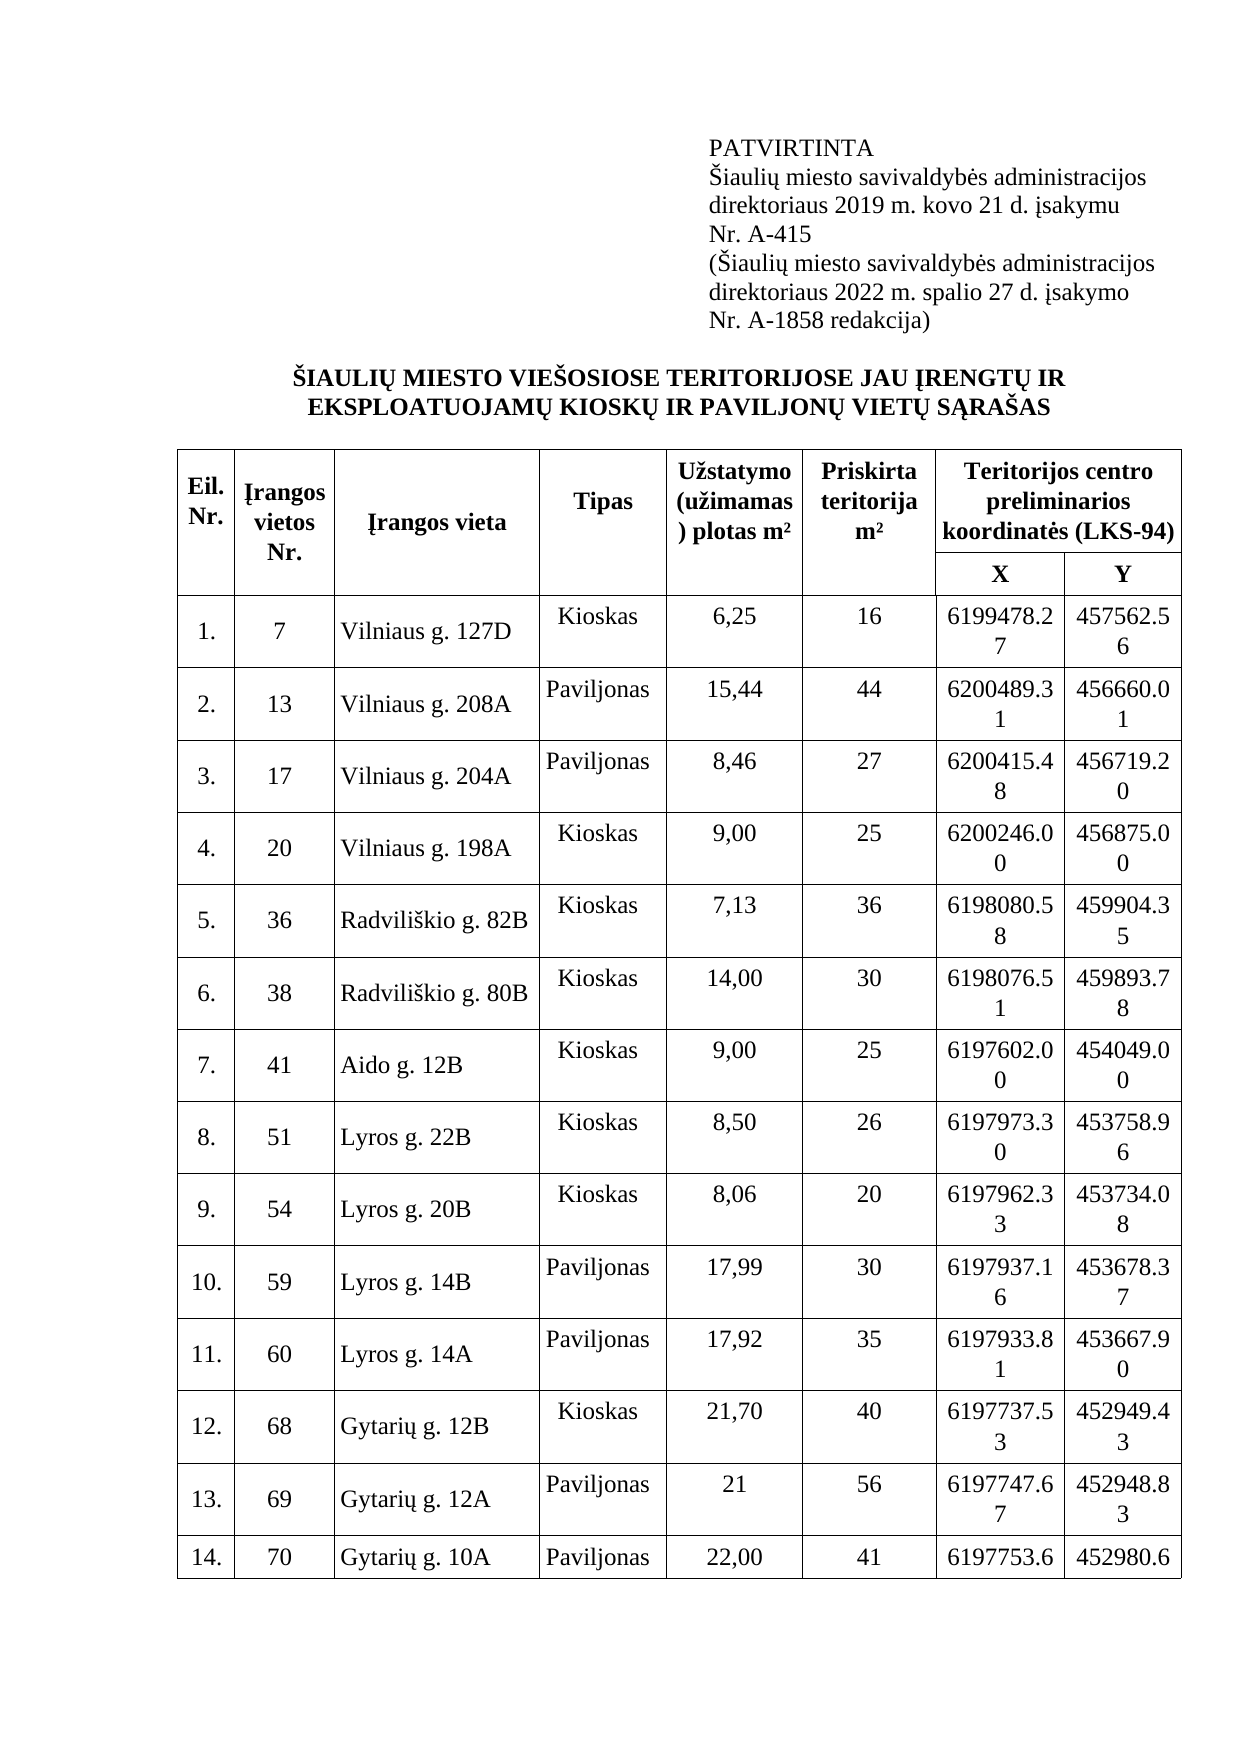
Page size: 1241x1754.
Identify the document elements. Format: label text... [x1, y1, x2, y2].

table_cell 17,92 [667, 1319, 802, 1390]
table_cell 11. [178, 1319, 234, 1390]
table_cell 9,00 [667, 1030, 802, 1101]
table_cell 69 [235, 1464, 334, 1535]
table_header Įrangos vieta [335, 450, 539, 594]
table_cell 21 [667, 1464, 802, 1535]
table_cell 36 [235, 885, 334, 957]
table_cell 6199478.27 [937, 596, 1064, 667]
text Nr. A-1858 redakcija) [709, 305, 1181, 334]
table_cell 15,44 [667, 668, 802, 740]
table_cell 6197937.16 [937, 1246, 1064, 1317]
table_cell Vilniaus g. 208A [335, 668, 539, 740]
table_cell 5. [178, 885, 234, 957]
table_cell 7,13 [667, 885, 802, 957]
table_cell 56 [803, 1464, 936, 1535]
table_cell 68 [235, 1391, 334, 1462]
table_cell 25 [803, 1030, 936, 1101]
table_cell 6197973.30 [937, 1102, 1064, 1173]
table_cell 8. [178, 1102, 234, 1173]
text ŠIAULIŲ MIESTO VIEŠOSIOSE TERITORIJOSE JAU ĮRENGTŲ IR EKSPLOATUOJAMŲ KIOSKŲ IR PAVILJONŲ VIETŲ SĄRAŠAS [177, 363, 1181, 420]
table_cell Kioskas [540, 958, 666, 1029]
table_cell 30 [803, 1246, 936, 1317]
table_cell 13. [178, 1464, 234, 1535]
table_cell 6200415.48 [937, 741, 1064, 812]
table_cell Radviliškio g. 82B [335, 885, 539, 957]
table_cell 454049.00 [1065, 1030, 1181, 1101]
table_cell 30 [803, 958, 936, 1029]
table_cell 453667.90 [1065, 1319, 1181, 1390]
table_cell 59 [235, 1246, 334, 1317]
table_cell 6197753.6 [937, 1536, 1064, 1578]
table_cell Lyros g. 22B [335, 1102, 539, 1173]
table_cell 9. [178, 1174, 234, 1245]
table_cell 456660.01 [1065, 668, 1181, 740]
table_cell Kioskas [540, 1030, 666, 1101]
table_cell 41 [803, 1536, 936, 1578]
table_cell 453678.37 [1065, 1246, 1181, 1317]
table_cell 27 [803, 741, 936, 812]
table_cell 21,70 [667, 1391, 802, 1462]
table_cell Kioskas [540, 1102, 666, 1173]
table_cell 6,25 [667, 596, 802, 667]
table_cell Kioskas [540, 1391, 666, 1462]
table_cell 459893.78 [1065, 958, 1181, 1029]
table_cell 14. [178, 1536, 234, 1578]
table_cell Y [1065, 553, 1181, 594]
table_cell [667, 552, 802, 594]
table_cell Paviljonas [540, 741, 666, 812]
table_cell 35 [803, 1319, 936, 1390]
table_cell 54 [235, 1174, 334, 1245]
table_cell Kioskas [540, 1174, 666, 1245]
table_cell 6197747.67 [937, 1464, 1064, 1535]
table_cell Paviljonas [540, 1536, 666, 1578]
table_cell 6197933.81 [937, 1319, 1064, 1390]
table_cell 38 [235, 958, 334, 1029]
table_cell 40 [803, 1391, 936, 1462]
table_cell 17 [235, 741, 334, 812]
table_cell Vilniaus g. 204A [335, 741, 539, 812]
table_cell 6197737.53 [937, 1391, 1064, 1462]
table_cell Lyros g. 14B [335, 1246, 539, 1317]
table_cell 8,06 [667, 1174, 802, 1245]
table_cell 452980.6 [1065, 1536, 1181, 1578]
table_cell 2. [178, 668, 234, 740]
text Šiaulių miesto savivaldybės administracijos [709, 162, 1181, 190]
table_cell 51 [235, 1102, 334, 1173]
table_cell 6200246.00 [937, 813, 1064, 884]
table_cell 20 [235, 813, 334, 884]
table_cell 44 [803, 668, 936, 740]
table_cell Lyros g. 14A [335, 1319, 539, 1390]
table_cell 22,00 [667, 1536, 802, 1578]
text PATVIRTINTA [709, 133, 1181, 162]
table_cell 12. [178, 1391, 234, 1462]
table_cell 452949.43 [1065, 1391, 1181, 1462]
table_header Teritorijos centro preliminarios koordinatės (LKS-94) [936, 450, 1181, 552]
table_cell [178, 552, 234, 594]
table_cell 10. [178, 1246, 234, 1317]
text direktoriaus 2019 m. kovo 21 d. įsakymu [709, 190, 1181, 219]
table_cell Aido g. 12B [335, 1030, 539, 1101]
table_cell 14,00 [667, 958, 802, 1029]
table_header Įrangos vietos Nr. [235, 450, 334, 594]
table_cell 9,00 [667, 813, 802, 884]
table_cell 25 [803, 813, 936, 884]
table_cell 60 [235, 1319, 334, 1390]
table_cell 4. [178, 813, 234, 884]
table_cell 459904.35 [1065, 885, 1181, 957]
table_cell Kioskas [540, 596, 666, 667]
table_header Priskirta teritorija m² [803, 450, 935, 552]
table_cell 453734.08 [1065, 1174, 1181, 1245]
table_cell [803, 552, 935, 594]
table_cell Gytarių g. 12B [335, 1391, 539, 1462]
table_cell 6198080.58 [937, 885, 1064, 957]
table_cell Gytarių g. 12A [335, 1464, 539, 1535]
table_cell Kioskas [540, 813, 666, 884]
table_cell 6197962.33 [937, 1174, 1064, 1245]
table_cell 456719.20 [1065, 741, 1181, 812]
table_header Tipas [540, 450, 666, 552]
table_cell 452948.83 [1065, 1464, 1181, 1535]
table_cell 7. [178, 1030, 234, 1101]
table_cell 8,50 [667, 1102, 802, 1173]
table_cell 16 [803, 596, 936, 667]
table_cell [540, 552, 666, 594]
table_cell Lyros g. 20B [335, 1174, 539, 1245]
table_cell 26 [803, 1102, 936, 1173]
table_cell 456875.00 [1065, 813, 1181, 884]
table_cell Gytarių g. 10A [335, 1536, 539, 1578]
table_cell Radviliškio g. 80B [335, 958, 539, 1029]
table_cell Paviljonas [540, 668, 666, 740]
table_header Eil. Nr. [178, 450, 234, 552]
table_cell 20 [803, 1174, 936, 1245]
table_cell 3. [178, 741, 234, 812]
table_cell 13 [235, 668, 334, 740]
table_cell 41 [235, 1030, 334, 1101]
table_cell Paviljonas [540, 1246, 666, 1317]
table_cell 6. [178, 958, 234, 1029]
table_cell Vilniaus g. 127D [335, 596, 539, 667]
table_cell 70 [235, 1536, 334, 1578]
text (Šiaulių miesto savivaldybės administracijos [709, 248, 1181, 277]
table_cell Paviljonas [540, 1319, 666, 1390]
table_cell 36 [803, 885, 936, 957]
table_cell X [936, 553, 1064, 594]
table_cell Paviljonas [540, 1464, 666, 1535]
table_cell 453758.96 [1065, 1102, 1181, 1173]
table_header Užstatymo (užimamas) plotas m² [667, 450, 802, 552]
table_cell Kioskas [540, 885, 666, 957]
table_cell 17,99 [667, 1246, 802, 1317]
table_cell 6200489.31 [937, 668, 1064, 740]
table_cell Vilniaus g. 198A [335, 813, 539, 884]
table_cell 6197602.00 [937, 1030, 1064, 1101]
table_cell 8,46 [667, 741, 802, 812]
table_cell 1. [178, 596, 234, 667]
table_cell 7 [235, 596, 334, 667]
table_cell 457562.56 [1065, 596, 1181, 667]
table_cell 6198076.51 [937, 958, 1064, 1029]
text Nr. A-415 [709, 219, 1181, 248]
text direktoriaus 2022 m. spalio 27 d. įsakymo [709, 277, 1181, 305]
